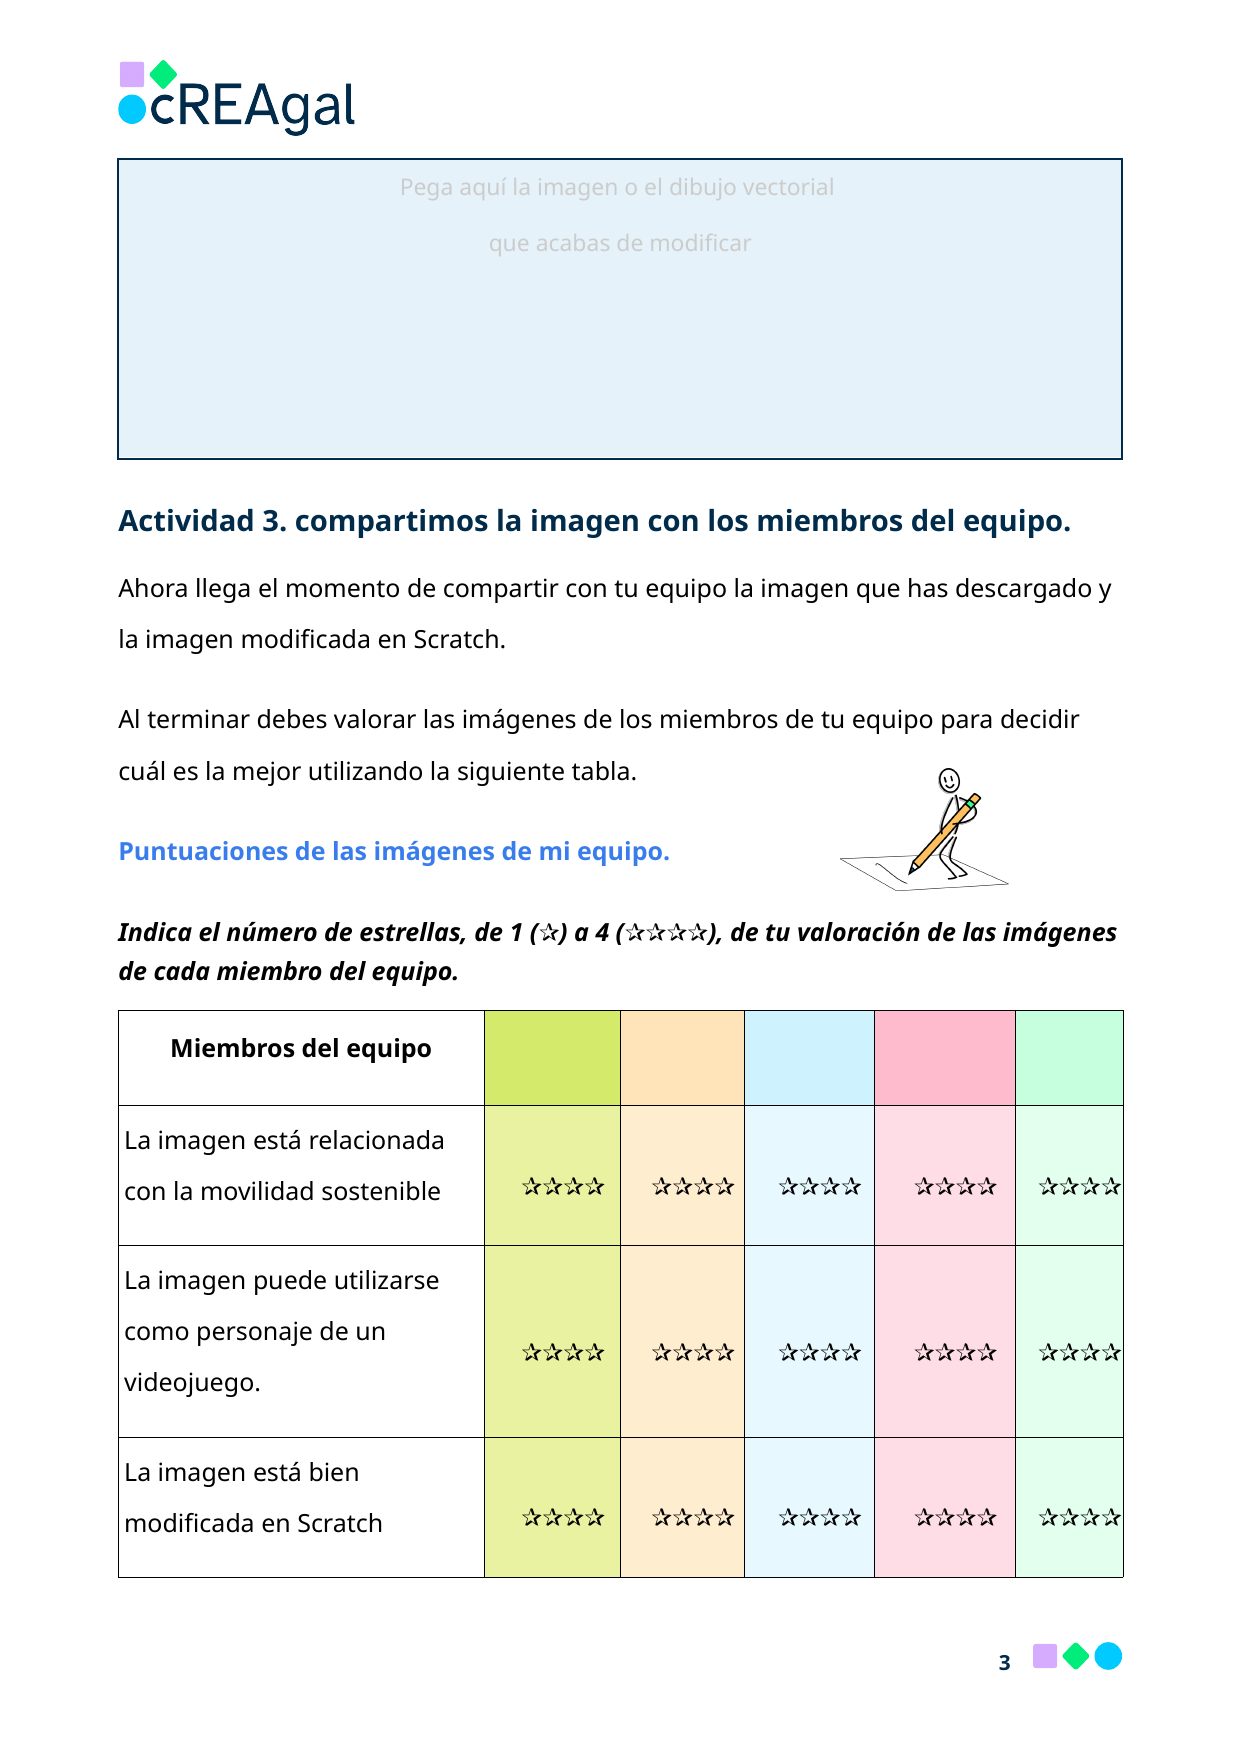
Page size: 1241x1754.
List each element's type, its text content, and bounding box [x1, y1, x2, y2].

table_cell ✰✰✰✰ [621, 1246, 744, 1437]
table_header Miembros del equipo [119, 1011, 484, 1105]
table_cell ✰✰✰✰ [745, 1106, 874, 1245]
picture [118, 60, 355, 136]
table_cell ✰✰✰✰ [485, 1438, 620, 1577]
table_header [485, 1011, 620, 1105]
table_cell ✰✰✰✰ [875, 1106, 1015, 1245]
table_cell ✰✰✰✰ [621, 1106, 744, 1245]
text Ahora llega el momento de compartir con tu equipo la imagen que has descargado y la imagen modificada en Scratch. [118, 571, 1122, 656]
table_header [1016, 1011, 1123, 1105]
table_cell ✰✰✰✰ [875, 1246, 1015, 1437]
text Puntuaciones de las imágenes de mi equipo. [118, 834, 839, 868]
text Indica el número de estrellas, de 1 (✰) a 4 (✰✰✰✰), de tu valoración de las imágenes de cada miembro del equipo. [118, 914, 1122, 987]
table_cell ✰✰✰✰ [1016, 1438, 1123, 1577]
table_header [745, 1011, 874, 1105]
table_cell La imagen puede utilizarse como personaje de un videojuego. [119, 1246, 484, 1437]
text [1009, 834, 1122, 868]
table_cell ✰✰✰✰ [1016, 1106, 1123, 1245]
table_cell ✰✰✰✰ [1016, 1246, 1123, 1437]
table_cell ✰✰✰✰ [485, 1246, 620, 1437]
table_cell ✰✰✰✰ [485, 1106, 620, 1245]
table_header Pega aquí la imagen o el dibujo vectorial que acabas de modificar [119, 160, 1121, 457]
table_cell La imagen está relacionada con la movilidad sostenible [119, 1106, 484, 1245]
table_cell ✰✰✰✰ [745, 1438, 874, 1577]
table_cell ✰✰✰✰ [745, 1246, 874, 1437]
text Al terminar debes valorar las imágenes de los miembros de tu equipo para decidir cuál es la mejor utilizando la siguiente tabla. [118, 702, 1122, 787]
subtitle Actividad 3. compartimos la imagen con los miembros del equipo. [118, 501, 1122, 540]
table_cell ✰✰✰✰ [875, 1438, 1015, 1577]
table_cell La imagen está bien modificada en Scratch [119, 1438, 484, 1577]
table_cell ✰✰✰✰ [621, 1438, 744, 1577]
table_header [621, 1011, 744, 1105]
table_header [875, 1011, 1015, 1105]
picture [839, 768, 1009, 891]
